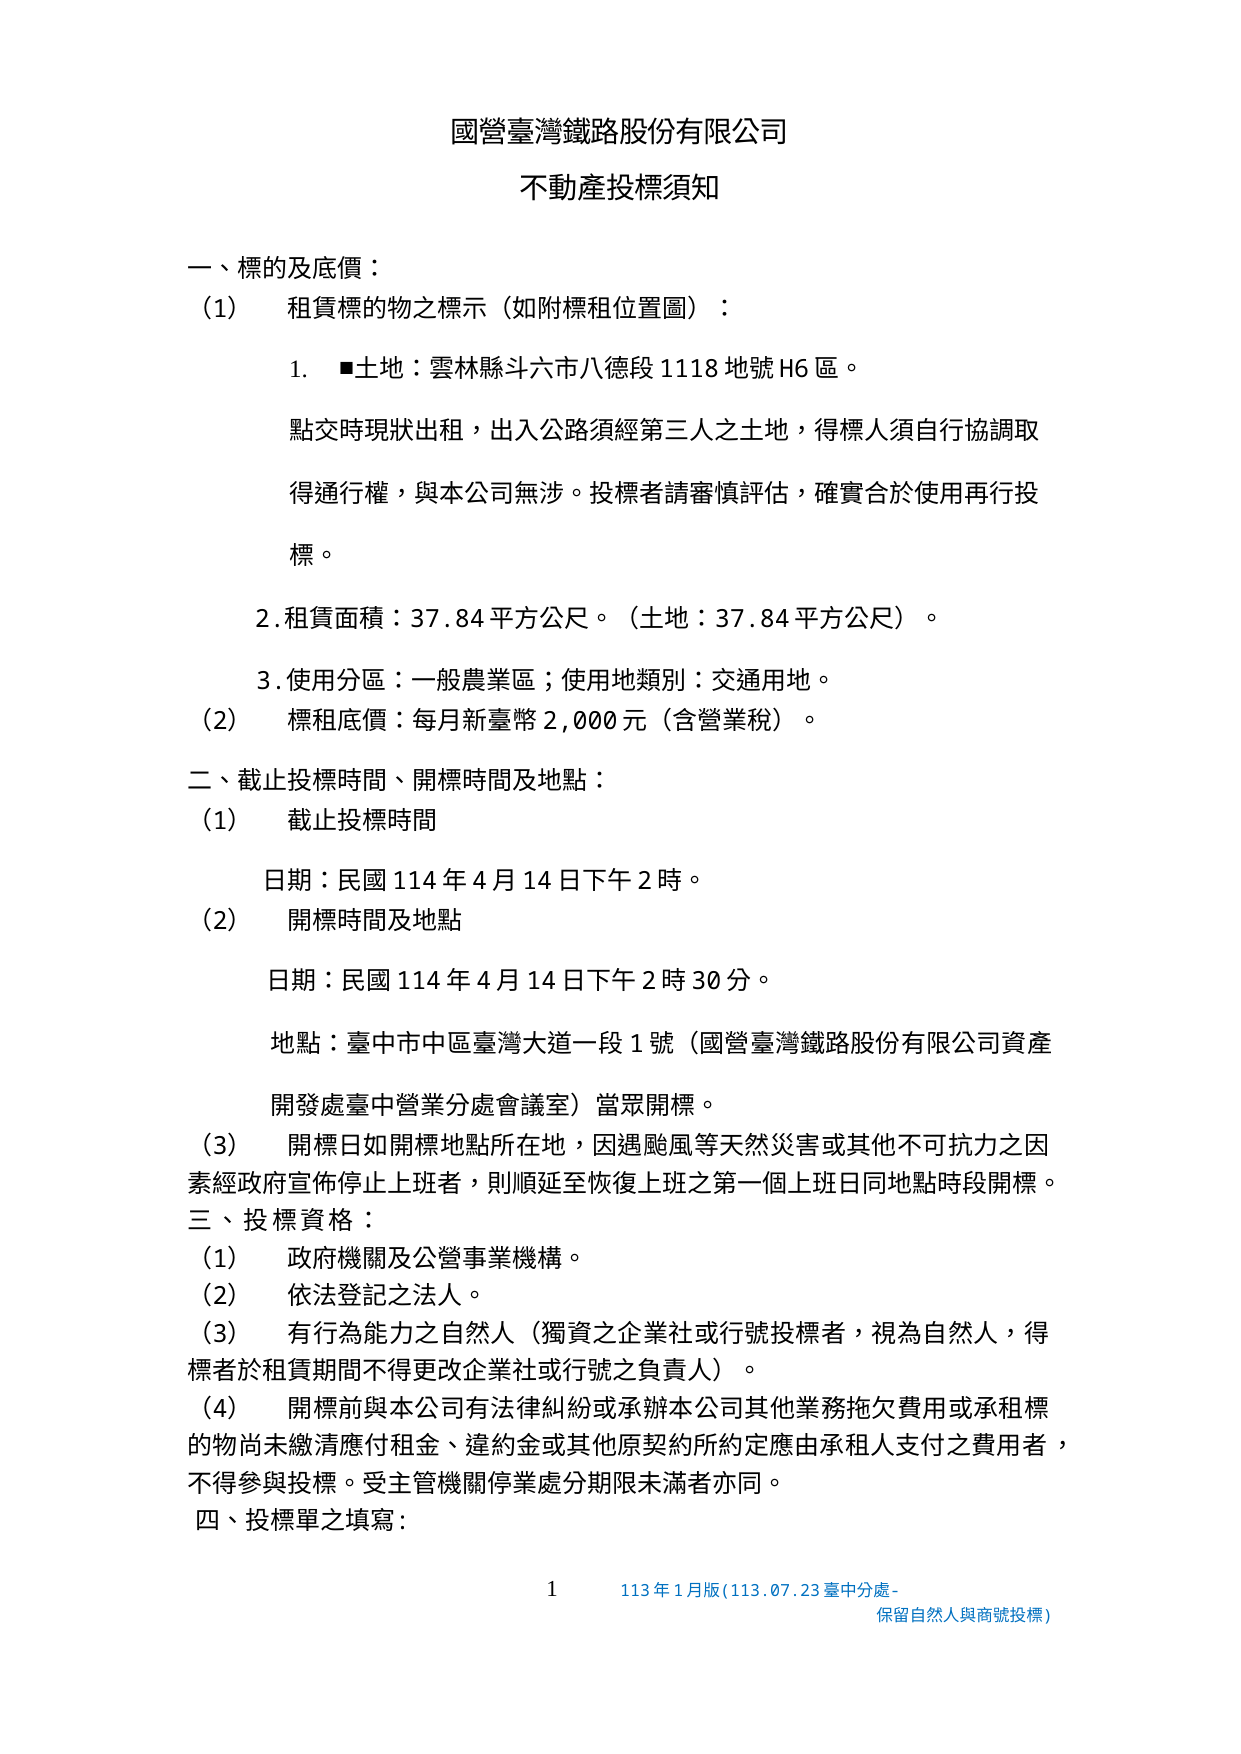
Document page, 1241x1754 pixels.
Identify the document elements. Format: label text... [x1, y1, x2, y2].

text 不動產投標須知 [187, 168, 1053, 206]
list 有行為能力之自然人（獨資之企業社或行號投標者，視為自然人，得標者於租賃期間不得更改企業社或行號之負責人）。 [187, 1312, 1051, 1387]
text 2.租賃面積：37.84平方公尺。（土地：37.84平方公尺）。 [234, 575, 1053, 637]
list 開標時間及地點 [187, 900, 1051, 937]
text 一、標的及底價： [187, 225, 1053, 287]
list 標租底價：每月新臺幣2,000元（含營業稅）。 [187, 700, 1051, 737]
list 租賃標的物之標示（如附標租位置圖）： [187, 287, 1051, 325]
list 開標前與本公司有法律糾紛或承辦本公司其他業務拖欠費用或承租標的物尚未繳清應付租金、違約金或其他原契約所約定應由承租人支付之費用者，不得參與投標。受主管機關停業處分期限未滿者亦同。 [187, 1387, 1051, 1500]
text 地點：臺中市中區臺灣大道一段1號（國營臺灣鐵路股份有限公司資產開發處臺中營業分處會議室）當眾開標。 [271, 1000, 1053, 1125]
text 3.使用分區：一般農業區；使用地類別：交通用地。 [234, 637, 1053, 700]
text 四、投標單之填寫: [195, 1500, 1053, 1537]
list 開標日如開標地點所在地，因遇颱風等天然災害或其他不可抗力之因素經政府宣佈停止上班者，則順延至恢復上班之第一個上班日同地點時段開標。 [187, 1125, 1051, 1200]
text 國營臺灣鐵路股份有限公司 [187, 112, 1053, 150]
text 二、截止投標時間、開標時間及地點： [187, 737, 1053, 800]
list 政府機關及公營事業機構。 [187, 1237, 1051, 1275]
text 點交時現狀出租，出入公路須經第三人之土地，得標人須自行協調取得通行權，與本公司無涉。投標者請審慎評估，確實合於使用再行投標。 [289, 387, 1053, 575]
text 日期：民國114年4月14日下午2時30分。 [263, 937, 1053, 1000]
text 日期：民國114年4月14日下午2時。 [262, 837, 1053, 900]
list 截止投標時間 [187, 800, 1051, 837]
list 依法登記之法人。 [187, 1275, 1051, 1312]
text 三、投標資格： [187, 1200, 1053, 1237]
list ■土地：雲林縣斗六市八德段1118地號H6區。 [289, 325, 1053, 387]
